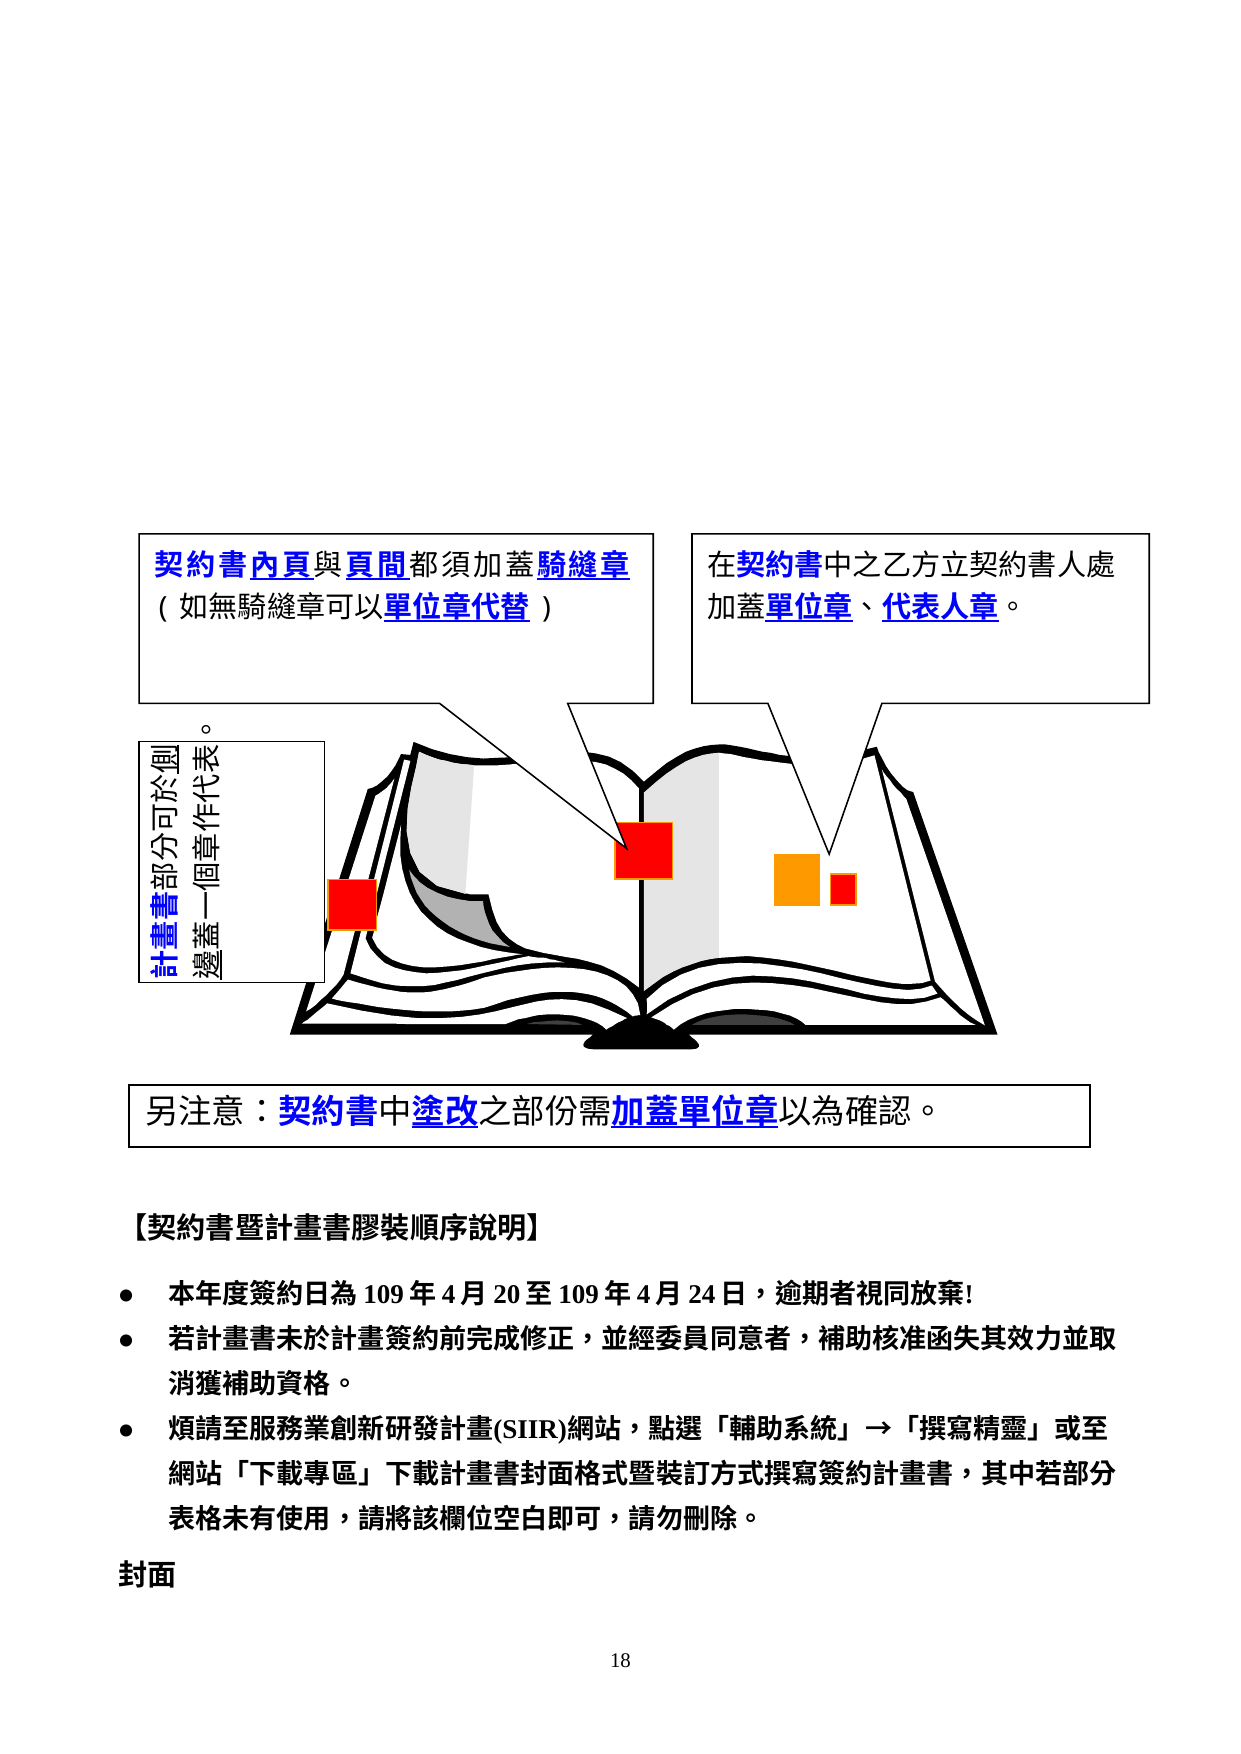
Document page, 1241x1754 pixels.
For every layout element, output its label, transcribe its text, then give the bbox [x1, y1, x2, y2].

text 另注意：契約書中塗改之部份需加蓋單位章以為確認。 [145, 1093, 1074, 1131]
text 【契約書暨計畫書膠裝順序說明】 [118, 1204, 1122, 1247]
list 若計畫書未於計畫簽約前完成修正，並經委員同意者，補助核准函失其效力並取消獲補助資格。 [118, 1317, 1122, 1401]
list 本年度簽約日為109年4月20至109年4月24日，逾期者視同放棄! [118, 1272, 1122, 1311]
text 封面 [118, 1542, 1122, 1597]
list 煩請至服務業創新研發計畫(SIIR)網站，點選「輔助系統」→「撰寫精靈」或至網站「下載專區」下載計畫書封面格式暨裝訂方式撰寫簽約計畫書，其中若部分表格未有使用，請將該欄位空白即可，請勿刪除。 [118, 1407, 1122, 1537]
